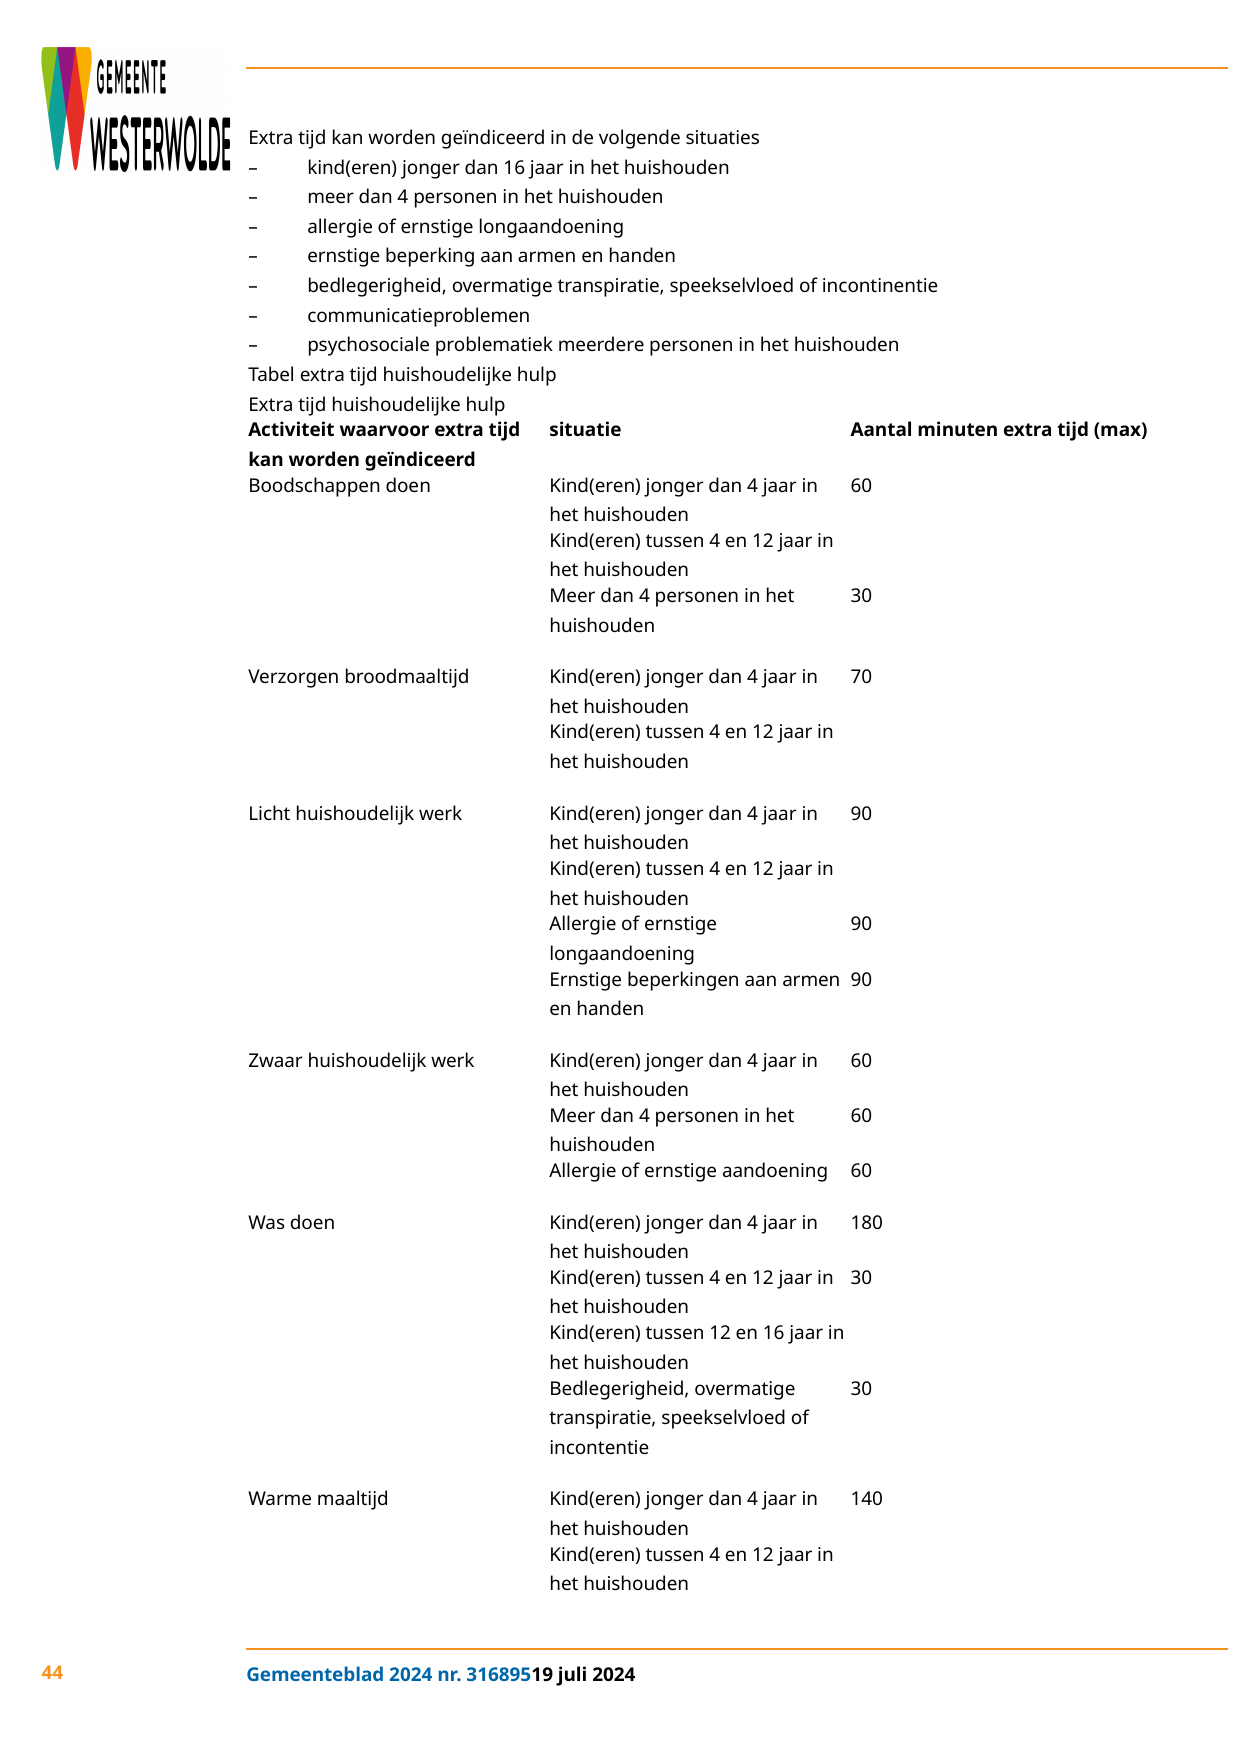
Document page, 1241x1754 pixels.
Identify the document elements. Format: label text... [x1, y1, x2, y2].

table_cell Kind(eren) jonger dan 4 jaar in het huishouden [549, 472, 850, 527]
table_cell [248, 1320, 549, 1375]
list communicatieproblemen [248, 302, 1152, 328]
table_cell Kind(eren) tussen 4 en 12 jaar in het huishouden [549, 527, 850, 582]
list psychosociale problematiek meerdere personen in het huishouden [248, 331, 1152, 357]
table_cell 90 [850, 910, 1152, 966]
table_cell Kind(eren) jonger dan 4 jaar in het huishouden [549, 1047, 850, 1102]
text Extra tijd kan worden geïndiceerd in de volgende situaties [248, 124, 1152, 150]
list bedlegerigheid, overmatige transpiratie, speekselvloed of incontinentie [248, 272, 1152, 298]
table_cell [248, 1021, 1152, 1047]
table_cell [248, 1183, 549, 1209]
table_cell Warme maaltijd [248, 1485, 549, 1541]
table_cell Allergie of ernstige aandoening [549, 1158, 850, 1183]
table_cell Aantal minuten extra tijd (max) [850, 416, 1152, 472]
table_cell 60 [850, 1047, 1152, 1102]
table_cell [248, 774, 1152, 800]
table_cell 30 [850, 1375, 1152, 1460]
table_cell situatie [549, 416, 850, 472]
table_cell 60 [850, 472, 1152, 582]
table_cell [248, 1375, 549, 1460]
table_cell Kind(eren) jonger dan 4 jaar in het huishouden [549, 664, 850, 719]
table_cell [248, 719, 549, 774]
list meer dan 4 personen in het huishouden [248, 183, 1152, 209]
table_cell Kind(eren) tussen 4 en 12 jaar in het huishouden [549, 855, 850, 910]
table_cell [850, 1183, 1152, 1209]
table_cell [248, 1460, 1152, 1485]
table_cell [248, 1158, 549, 1183]
picture [41, 47, 231, 172]
table_cell 70 [850, 664, 1152, 774]
table_cell Meer dan 4 personen in het huishouden [549, 583, 850, 638]
table_cell 140 [850, 1485, 1152, 1596]
table_cell [248, 910, 549, 966]
table_cell 30 [850, 1264, 1152, 1375]
table_cell Kind(eren) jonger dan 4 jaar in het huishouden [549, 1485, 850, 1541]
table_cell Kind(eren) tussen 4 en 12 jaar in het huishouden [549, 719, 850, 774]
table_cell [248, 1102, 549, 1157]
table_cell Verzorgen broodmaaltijd [248, 664, 549, 719]
table_cell Allergie of ernstige longaandoening [549, 910, 850, 966]
table_cell Ernstige beperkingen aan armen en handen [549, 966, 850, 1021]
table_cell [248, 638, 1152, 663]
table_cell Meer dan 4 personen in het huishouden [549, 1102, 850, 1157]
table_cell Kind(eren) tussen 4 en 12 jaar in het huishouden [549, 1264, 850, 1319]
table_cell Kind(eren) tussen 4 en 12 jaar in het huishouden [549, 1541, 850, 1596]
table_cell Boodschappen doen [248, 472, 549, 638]
table_cell 90 [850, 800, 1152, 910]
text Tabel extra tijd huishoudelijke hulp [248, 361, 1152, 387]
table_cell Bedlegerigheid, overmatige transpiratie, speekselvloed of incontentie [549, 1375, 850, 1460]
list allergie of ernstige longaandoening [248, 213, 1152, 239]
table_cell Kind(eren) jonger dan 4 jaar in het huishouden [549, 800, 850, 855]
list kind(eren) jonger dan 16 jaar in het huishouden [248, 154, 1152, 180]
table_cell [549, 1183, 850, 1209]
table_header Extra tijd huishoudelijke hulp [248, 391, 1152, 416]
table_cell Zwaar huishoudelijk werk [248, 1047, 549, 1102]
table_cell [248, 1541, 549, 1596]
table_cell 180 [850, 1209, 1152, 1264]
table_cell 60 [850, 1102, 1152, 1157]
table_cell 90 [850, 966, 1152, 1021]
table_cell Kind(eren) jonger dan 4 jaar in het huishouden [549, 1209, 850, 1264]
table_cell [248, 966, 549, 1021]
table_cell [248, 855, 549, 910]
table_cell 30 [850, 583, 1152, 638]
list ernstige beperking aan armen en handen [248, 243, 1152, 268]
table_cell Was doen [248, 1209, 549, 1264]
table_cell [248, 1264, 549, 1319]
table_cell Licht huishoudelijk werk [248, 800, 549, 855]
table_cell Activiteit waarvoor extra tijd kan worden geïndiceerd [248, 416, 549, 472]
table_cell Kind(eren) tussen 12 en 16 jaar in het huishouden [549, 1320, 850, 1375]
table_cell 60 [850, 1158, 1152, 1183]
